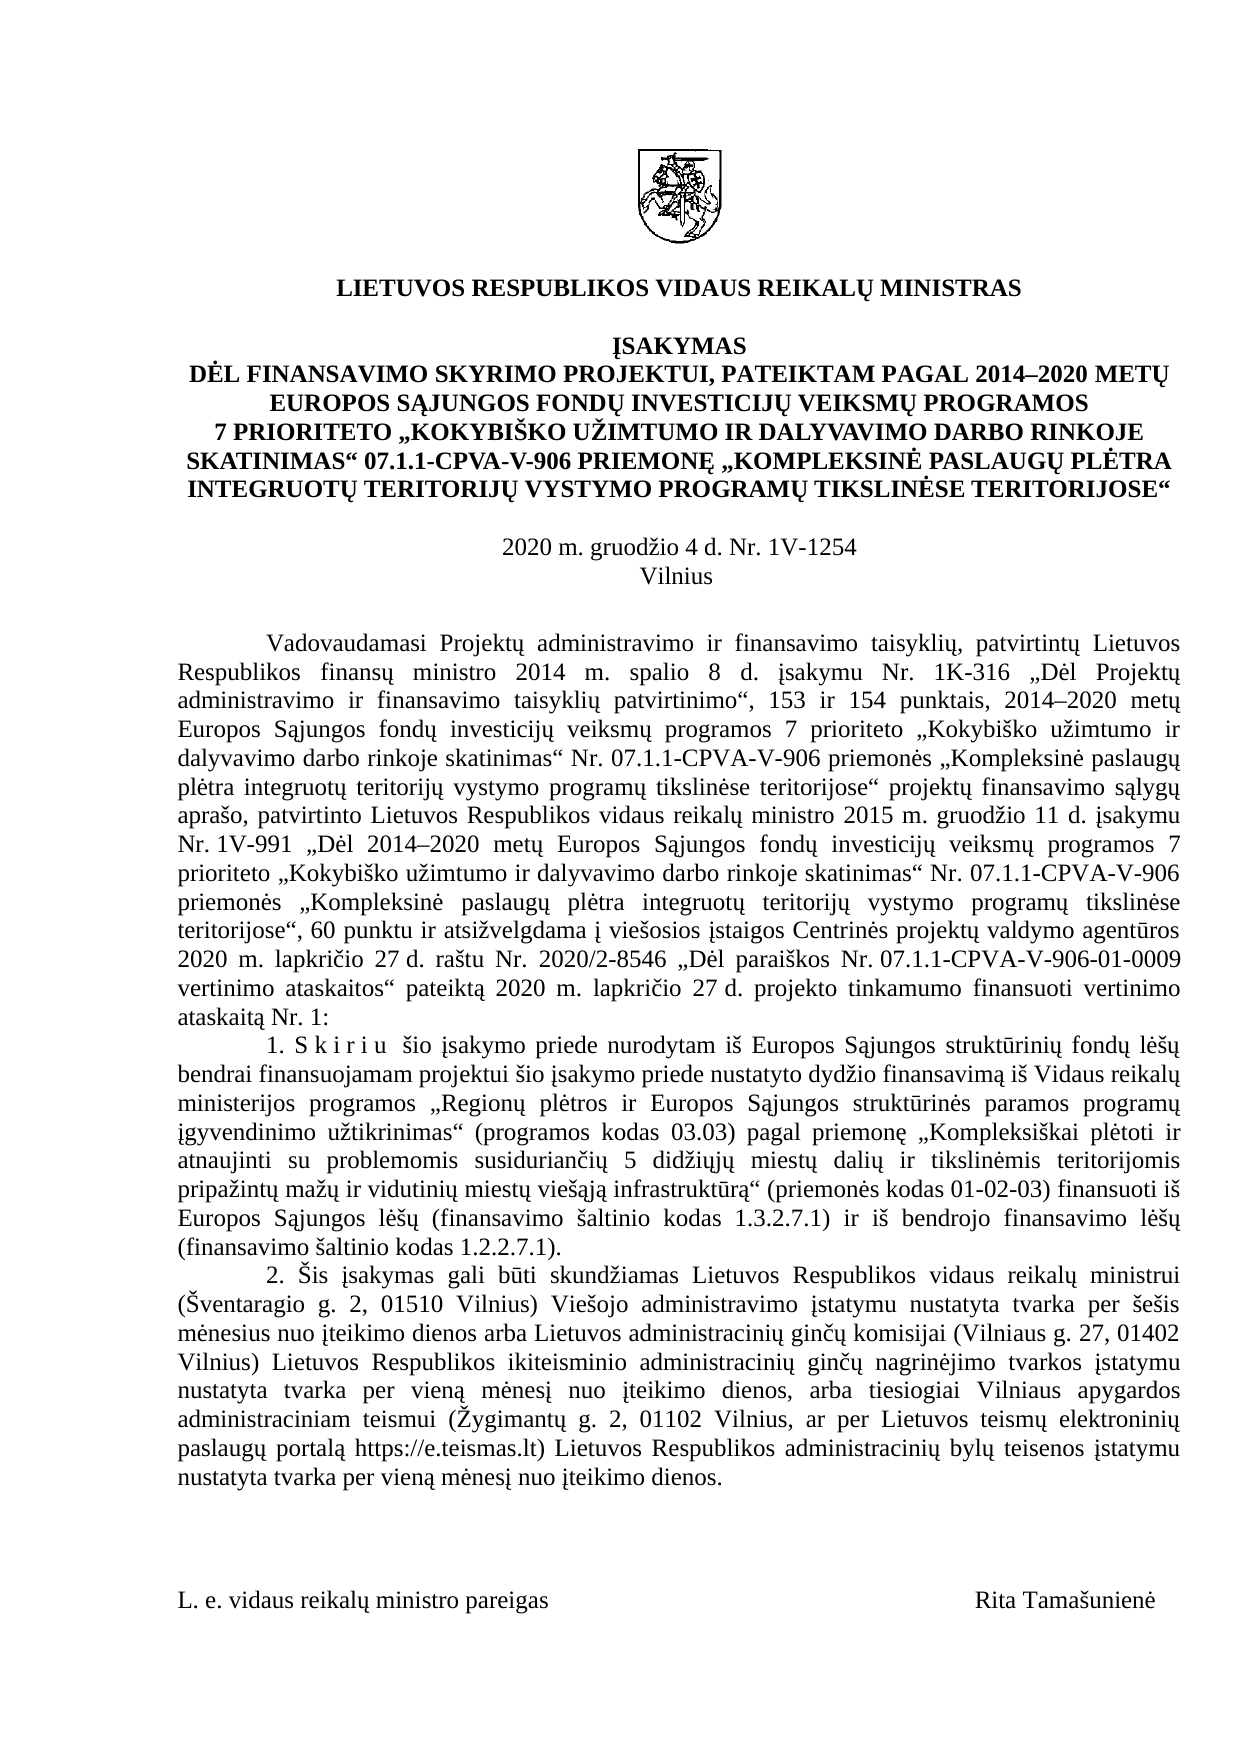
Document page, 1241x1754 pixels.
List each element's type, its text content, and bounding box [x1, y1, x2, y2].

text Vilnius [177, 561, 1181, 589]
text L. e. vidaus reikalų ministro pareigas Rita Tamašunienė [177, 1585, 1181, 1614]
text ĮSAKYMAS [177, 331, 1181, 359]
text 2. Šis įsakymas gali būti skundžiamas Lietuvos Respublikos vidaus reikalų ministrui (Šventaragio g. 2, 01510 Vilnius) Viešojo administravimo įstatymu nustatyta tvarka per šešis mėnesius nuo įteikimo dienos arba Lietuvos administracinių ginčų komisijai (Vilniaus g. 27, 01402 Vilnius) Lietuvos Respublikos ikiteisminio administracinių ginčų nagrinėjimo tvarkos įstatymu nustatyta tvarka per vieną mėnesį nuo įteikimo dienos, arba tiesiogiai Vilniaus apygardos administraciniam teismui (Žygimantų g. 2, 01102 Vilnius, ar per Lietuvos teismų elektroninių paslaugų portalą https://e.teismas.lt) Lietuvos Respublikos administracinių bylų teisenos įstatymu nustatyta tvarka per vieną mėnesį nuo įteikimo dienos. [177, 1260, 1181, 1490]
text DĖL FINANSAVIMO SKYRIMO PROJEKTUI, PATEIKTAM PAGAL 2014–2020 METŲ EUROPOS SĄJUNGOS FONDŲ INVESTICIJŲ VEIKSMŲ PROGRAMOS 7 PRIORITETO „KOKYBIŠKO UŽIMTUMO IR DALYVAVIMO DARBO RINKOJE SKATINIMAS“ 07.1.1-CPVA-V-906 PRIEMONĘ „KOMPLEKSINĖ PASLAUGŲ PLĖTRA INTEGRUOTŲ TERITORIJŲ VYSTYMO PROGRAMŲ TIKSLINĖSE TERITORIJOSE“ [177, 359, 1181, 503]
text 2020 m. gruodžio 4 d. Nr. 1V-1254 [177, 532, 1181, 561]
text LIETUVOS RESPUBLIKOS VIDAUS REIKALŲ MINISTRAS [177, 273, 1181, 302]
text Vadovaudamasi Projektų administravimo ir finansavimo taisyklių, patvirtintų Lietuvos Respublikos finansų ministro 2014 m. spalio 8 d. įsakymu Nr. 1K-316 „Dėl Projektų administravimo ir finansavimo taisyklių patvirtinimo“, 153 ir 154 punktais, 2014–2020 metų Europos Sąjungos fondų investicijų veiksmų programos 7 prioriteto „Kokybiško užimtumo ir dalyvavimo darbo rinkoje skatinimas“ Nr. 07.1.1-CPVA-V-906 priemonės „Kompleksinė paslaugų plėtra integruotų teritorijų vystymo programų tikslinėse teritorijose“ projektų finansavimo sąlygų aprašo, patvirtinto Lietuvos Respublikos vidaus reikalų ministro 2015 m. gruodžio 11 d. įsakymu Nr. 1V-991 „Dėl 2014–2020 metų Europos Sąjungos fondų investicijų veiksmų programos 7 prioriteto „Kokybiško užimtumo ir dalyvavimo darbo rinkoje skatinimas“ Nr. 07.1.1-CPVA-V-906 priemonės „Kompleksinė paslaugų plėtra integruotų teritorijų vystymo programų tikslinėse teritorijose“, 60 punktu ir atsižvelgdama į viešosios įstaigos Centrinės projektų valdymo agentūros 2020 m. lapkričio 27 d. raštu Nr. 2020/2-8546 „Dėl paraiškos Nr. 07.1.1-CPVA-V-906-01-0009 vertinimo ataskaitos“ pateiktą 2020 m. lapkričio 27 d. projekto tinkamumo finansuoti vertinimo ataskaitą Nr. 1: [177, 628, 1181, 1030]
text 1. Skiriu šio įsakymo priede nurodytam iš Europos Sąjungos struktūrinių fondų lėšų bendrai finansuojamam projektui šio įsakymo priede nustatyto dydžio finansavimą iš Vidaus reikalų ministerijos programos „Regionų plėtros ir Europos Sąjungos struktūrinės paramos programų įgyvendinimo užtikrinimas“ (programos kodas 03.03) pagal priemonę „Kompleksiškai plėtoti ir atnaujinti su problemomis susiduriančių 5 didžiųjų miestų dalių ir tikslinėmis teritorijomis pripažintų mažų ir vidutinių miestų viešąją infrastruktūrą“ (priemonės kodas 01-02-03) finansuoti iš Europos Sąjungos lėšų (finansavimo šaltinio kodas 1.3.2.7.1) ir iš bendrojo finansavimo lėšų (finansavimo šaltinio kodas 1.2.2.7.1). [177, 1030, 1181, 1260]
